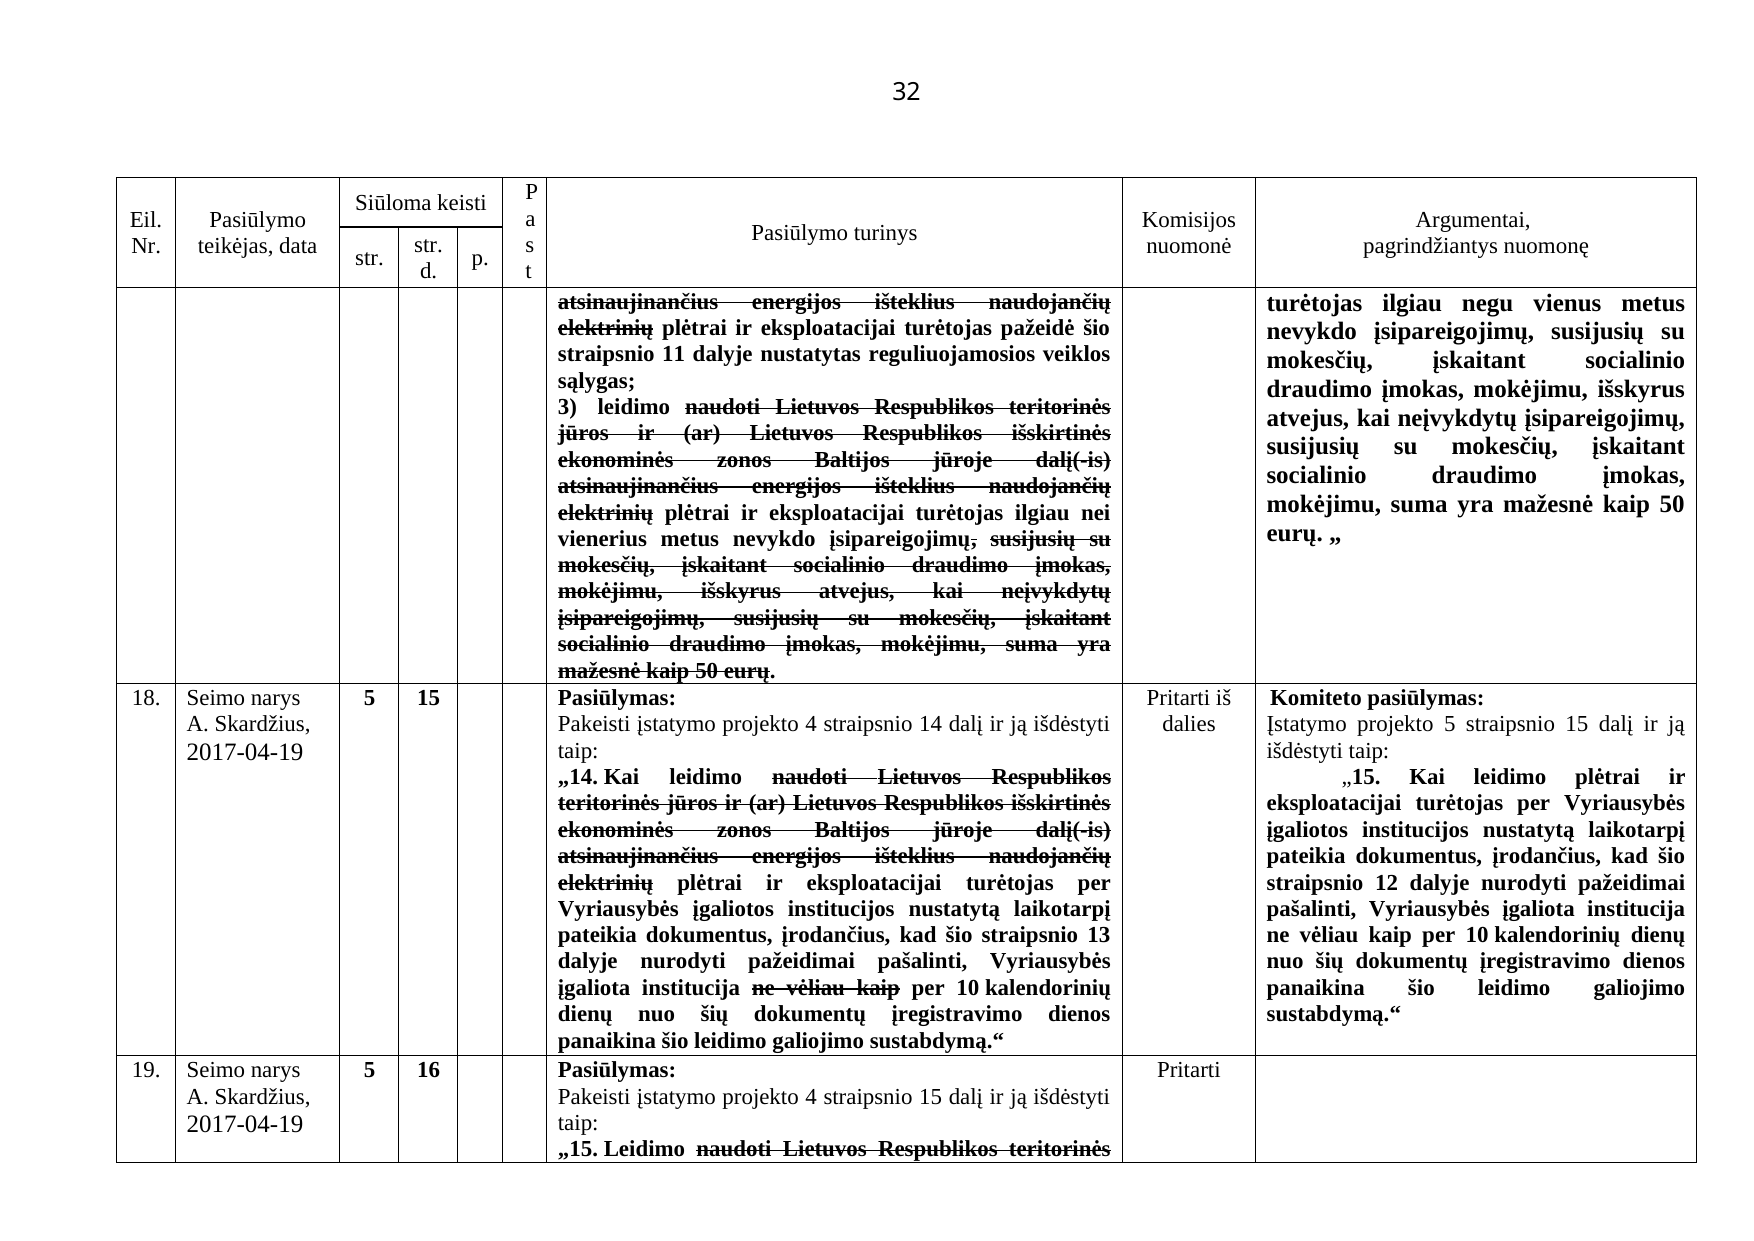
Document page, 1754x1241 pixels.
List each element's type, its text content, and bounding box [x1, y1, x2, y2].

table_header Pasiūlymo turinys [547, 178, 1122, 287]
table_cell turėtojas ilgiau negu vienus metus nevykdo įsipareigojimų, susijusių su mokesčių, įskaitant socialinio draudimo įmokas, mokėjimu, išskyrus atvejus, kai neįvykdytų įsipareigojimų, susijusių su mokesčių, įskaitant socialinio draudimo įmokas, mokėjimu, suma yra mažesnė kaip 50 eurų. „ [1256, 288, 1696, 683]
table_cell [1256, 1056, 1696, 1162]
table_cell Seimo narys A. Skardžius, 2017-04-19 [176, 1056, 339, 1162]
table_cell 5 [340, 1056, 398, 1162]
table_cell [503, 288, 546, 683]
table_cell atsinaujinančius energijos išteklius naudojančių elektrinių plėtrai ir eksploatacijai turėtojas pažeidė šio straipsnio 11 dalyje nustatytas reguliuojamosios veiklos sąlygas; 3) leidimo naudoti Lietuvos Respublikos teritorinės jūros ir (ar) Lietuvos Respublikos išskirtinės ekonominės zonos Baltijos jūroje dalį(-is) atsinaujinančius energijos išteklius naudojančių elektrinių plėtrai ir eksploatacijai turėtojas ilgiau nei vienerius metus nevykdo įsipareigojimų, susijusių su mokesčių, įskaitant socialinio draudimo įmokas, mokėjimu, išskyrus atvejus, kai neįvykdytų įsipareigojimų, susijusių su mokesčių, įskaitant socialinio draudimo įmokas, mokėjimu, suma yra mažesnė kaip 50 eurų. [547, 288, 1122, 683]
table_cell Pasiūlymas: Pakeisti įstatymo projekto 4 straipsnio 14 dalį ir ją išdėstyti taip: „14. Kai leidimo naudoti Lietuvos Respublikos teritorinės jūros ir (ar) Lietuvos Respublikos išskirtinės ekonominės zonos Baltijos jūroje dalį(-is) atsinaujinančius energijos išteklius naudojančių elektrinių plėtrai ir eksploatacijai turėtojas per Vyriausybės įgaliotos institucijos nustatytą laikotarpį pateikia dokumentus, įrodančius, kad šio straipsnio 13 dalyje nurodyti pažeidimai pašalinti, Vyriausybės įgaliota institucija ne vėliau kaip per 10 kalendorinių dienų nuo šių dokumentų įregistravimo dienos panaikina šio leidimo galiojimo sustabdymą.“ [547, 684, 1122, 1055]
table_cell Seimo narys A. Skardžius, 2017-04-19 [176, 684, 339, 1055]
table_cell 19. [117, 1056, 175, 1162]
table_cell str. d. [399, 228, 457, 287]
table_cell 16 [399, 1056, 457, 1162]
table_cell 15 [399, 684, 457, 1055]
table_cell [458, 288, 502, 683]
table_header Pastabos [503, 178, 546, 287]
table_header Komisijos nuomonė [1123, 178, 1255, 287]
table_cell [458, 1056, 502, 1162]
table_cell [503, 684, 546, 1055]
table_header Siūloma keisti [340, 178, 502, 226]
table_cell [503, 1056, 546, 1162]
table_cell Komiteto pasiūlymas: Įstatymo projekto 5 straipsnio 15 dalį ir ją išdėstyti taip: „15. Kai leidimo plėtrai ir eksploatacijai turėtojas per Vyriausybės įgaliotos institucijos nustatytą laikotarpį pateikia dokumentus, įrodančius, kad šio straipsnio 12 dalyje nurodyti pažeidimai pašalinti, Vyriausybės įgaliota institucija ne vėliau kaip per 10 kalendorinių dienų nuo šių dokumentų įregistravimo dienos panaikina šio leidimo galiojimo sustabdymą.“ [1256, 684, 1696, 1055]
table_header Pasiūlymo teikėjas, data [176, 178, 339, 287]
table_header Eil. Nr. [117, 178, 175, 287]
table_cell [340, 288, 398, 683]
table_cell Pritarti iš dalies [1123, 684, 1255, 1055]
table_cell [458, 684, 502, 1055]
table_header Argumentai, pagrindžiantys nuomonę [1256, 178, 1696, 287]
table_cell 18. [117, 684, 175, 1055]
table_cell [1123, 288, 1255, 683]
table_cell Pritarti [1123, 1056, 1255, 1162]
table_cell Pasiūlymas: Pakeisti įstatymo projekto 4 straipsnio 15 dalį ir ją išdėstyti taip: „15. Leidimo naudoti Lietuvos Respublikos teritorinės [547, 1056, 1122, 1162]
table_cell 5 [340, 684, 398, 1055]
table_cell [176, 288, 339, 683]
table_cell [399, 288, 457, 683]
table_cell [117, 288, 175, 683]
table_cell p. [458, 228, 502, 287]
table_cell str. [340, 228, 398, 287]
